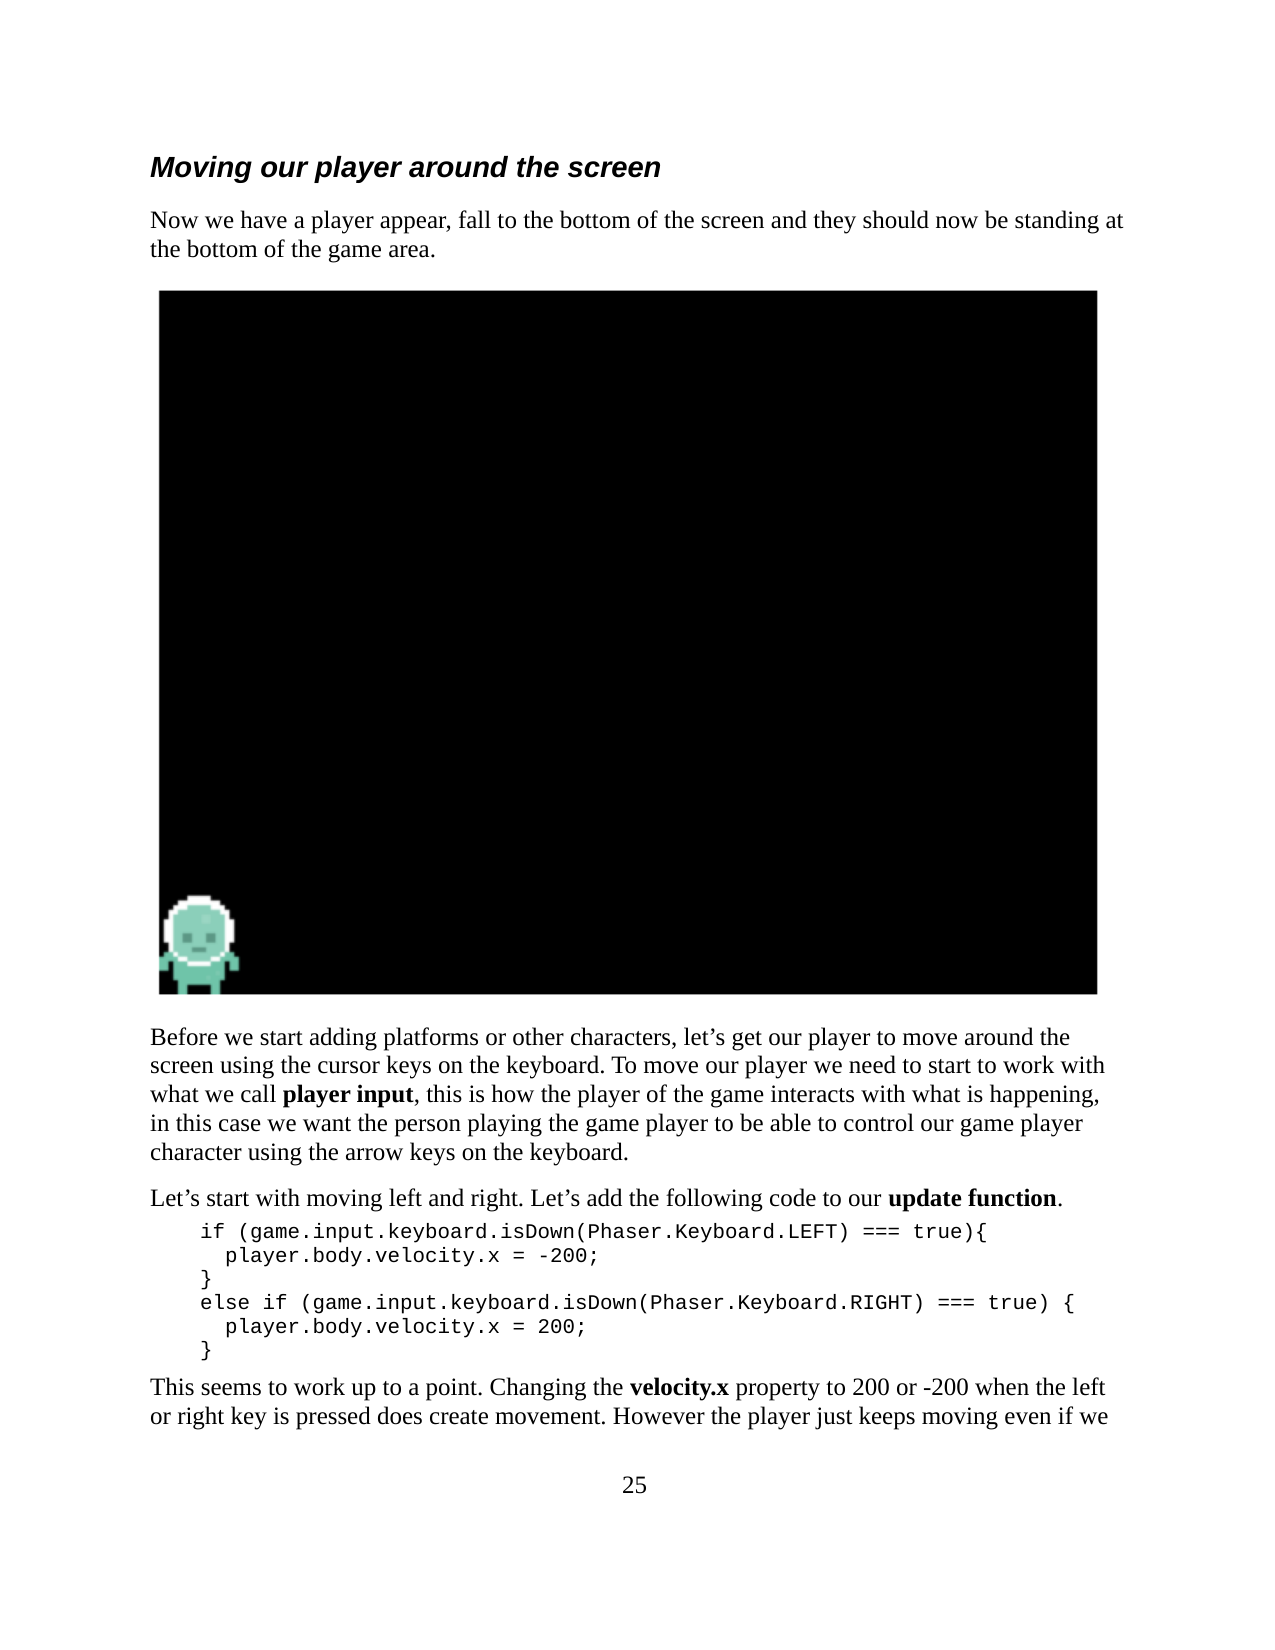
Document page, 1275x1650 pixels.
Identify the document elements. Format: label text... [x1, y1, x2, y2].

text Let’s start with moving left and right. Let’s add the following code to our update function. [150, 1183, 1125, 1212]
subtitle Moving our player around the screen [150, 150, 1125, 183]
text else if (game.input.keyboard.isDown(Phaser.Keyboard.RIGHT) === true) { [150, 1292, 1125, 1316]
text player.body.velocity.x = 200; [150, 1316, 1125, 1339]
picture [150, 280, 1110, 1004]
text This seems to work up to a point. Changing the velocity.x property to 200 or -200 when the left or right key is pressed does create movement. However the player just keeps moving even if we [150, 1372, 1125, 1429]
text if (game.input.keyboard.isDown(Phaser.Keyboard.LEFT) === true){ [150, 1221, 1125, 1245]
text Before we start adding platforms or other characters, let’s get our player to move around the screen using the cursor keys on the keyboard. To move our player we need to start to work with what we call player input, this is how the player of the game interacts with what is happening, in this case we want the person playing the game player to be able to control our game player character using the arrow keys on the keyboard. [150, 1022, 1125, 1166]
text } [150, 1268, 1125, 1292]
text } [150, 1339, 1125, 1363]
text player.body.velocity.x = -200; [150, 1245, 1125, 1268]
text Now we have a player appear, fall to the bottom of the screen and they should now be standing at the bottom of the game area. [150, 205, 1125, 262]
